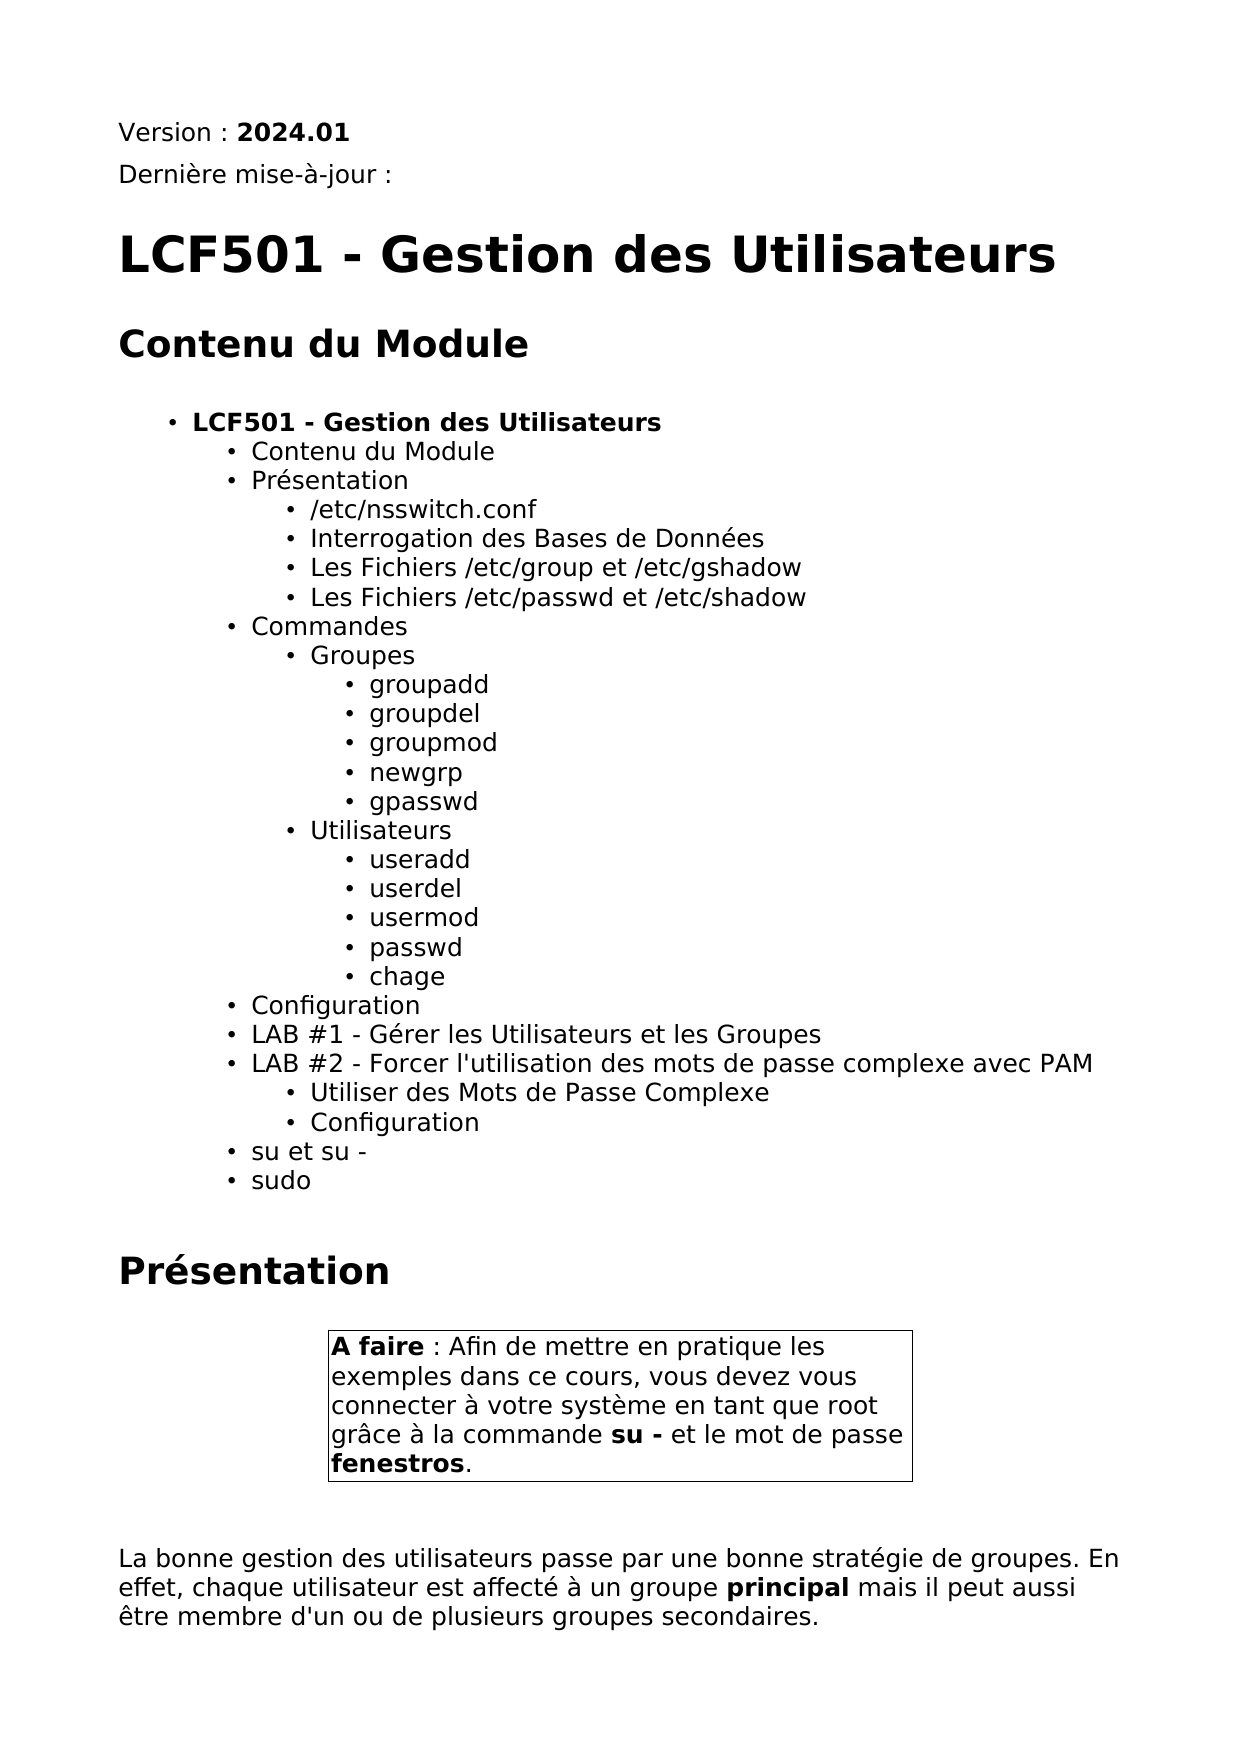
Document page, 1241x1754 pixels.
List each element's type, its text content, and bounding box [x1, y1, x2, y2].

list passwd [354, 933, 1122, 962]
list LCF501 - Gestion des Utilisateurs [177, 408, 1122, 437]
list sudo [236, 1166, 1122, 1195]
list groupmod [354, 729, 1122, 758]
list chage [354, 962, 1122, 991]
subtitle LCF501 - Gestion des Utilisateurs [118, 226, 1122, 285]
text Dernière mise-à-jour : [118, 160, 1122, 189]
list /etc/nsswitch.conf [295, 495, 1122, 524]
list Groupes [295, 641, 1122, 670]
list usermod [354, 904, 1122, 933]
list Les Fichiers /etc/passwd et /etc/shadow [295, 583, 1122, 612]
subtitle Présentation [118, 1250, 1122, 1293]
subtitle Contenu du Module [118, 322, 1122, 366]
text La bonne gestion des utilisateurs passe par une bonne stratégie de groupes. En effet, chaque utilisateur est affecté à un groupe principal mais il peut aussi être membre d'un ou de plusieurs groupes secondaires. [118, 1544, 1122, 1631]
list Les Fichiers /etc/group et /etc/gshadow [295, 554, 1122, 583]
list LAB #2 - Forcer l'utilisation des mots de passe complexe avec PAM [236, 1049, 1122, 1079]
list Interrogation des Bases de Données [295, 524, 1122, 554]
list Présentation [236, 466, 1122, 495]
list Utiliser des Mots de Passe Complexe [295, 1079, 1122, 1108]
list Configuration [295, 1108, 1122, 1137]
list Contenu du Module [236, 437, 1122, 466]
list groupdel [354, 699, 1122, 729]
list Configuration [236, 991, 1122, 1020]
list su et su - [236, 1137, 1122, 1166]
list LAB #1 - Gérer les Utilisateurs et les Groupes [236, 1020, 1122, 1049]
list useradd [354, 845, 1122, 874]
list groupadd [354, 670, 1122, 699]
list Commandes [236, 612, 1122, 641]
table_header A faire : Afin de mettre en pratique les exemples dans ce cours, vous devez vous connecter à votre système en tant que root grâce à la commande su - et le mot de passe fenestros. [329, 1331, 912, 1481]
list userdel [354, 874, 1122, 904]
text Version : 2024.01 [118, 118, 1122, 147]
list newgrp [354, 758, 1122, 787]
list Utilisateurs [295, 816, 1122, 845]
list gpasswd [354, 787, 1122, 816]
